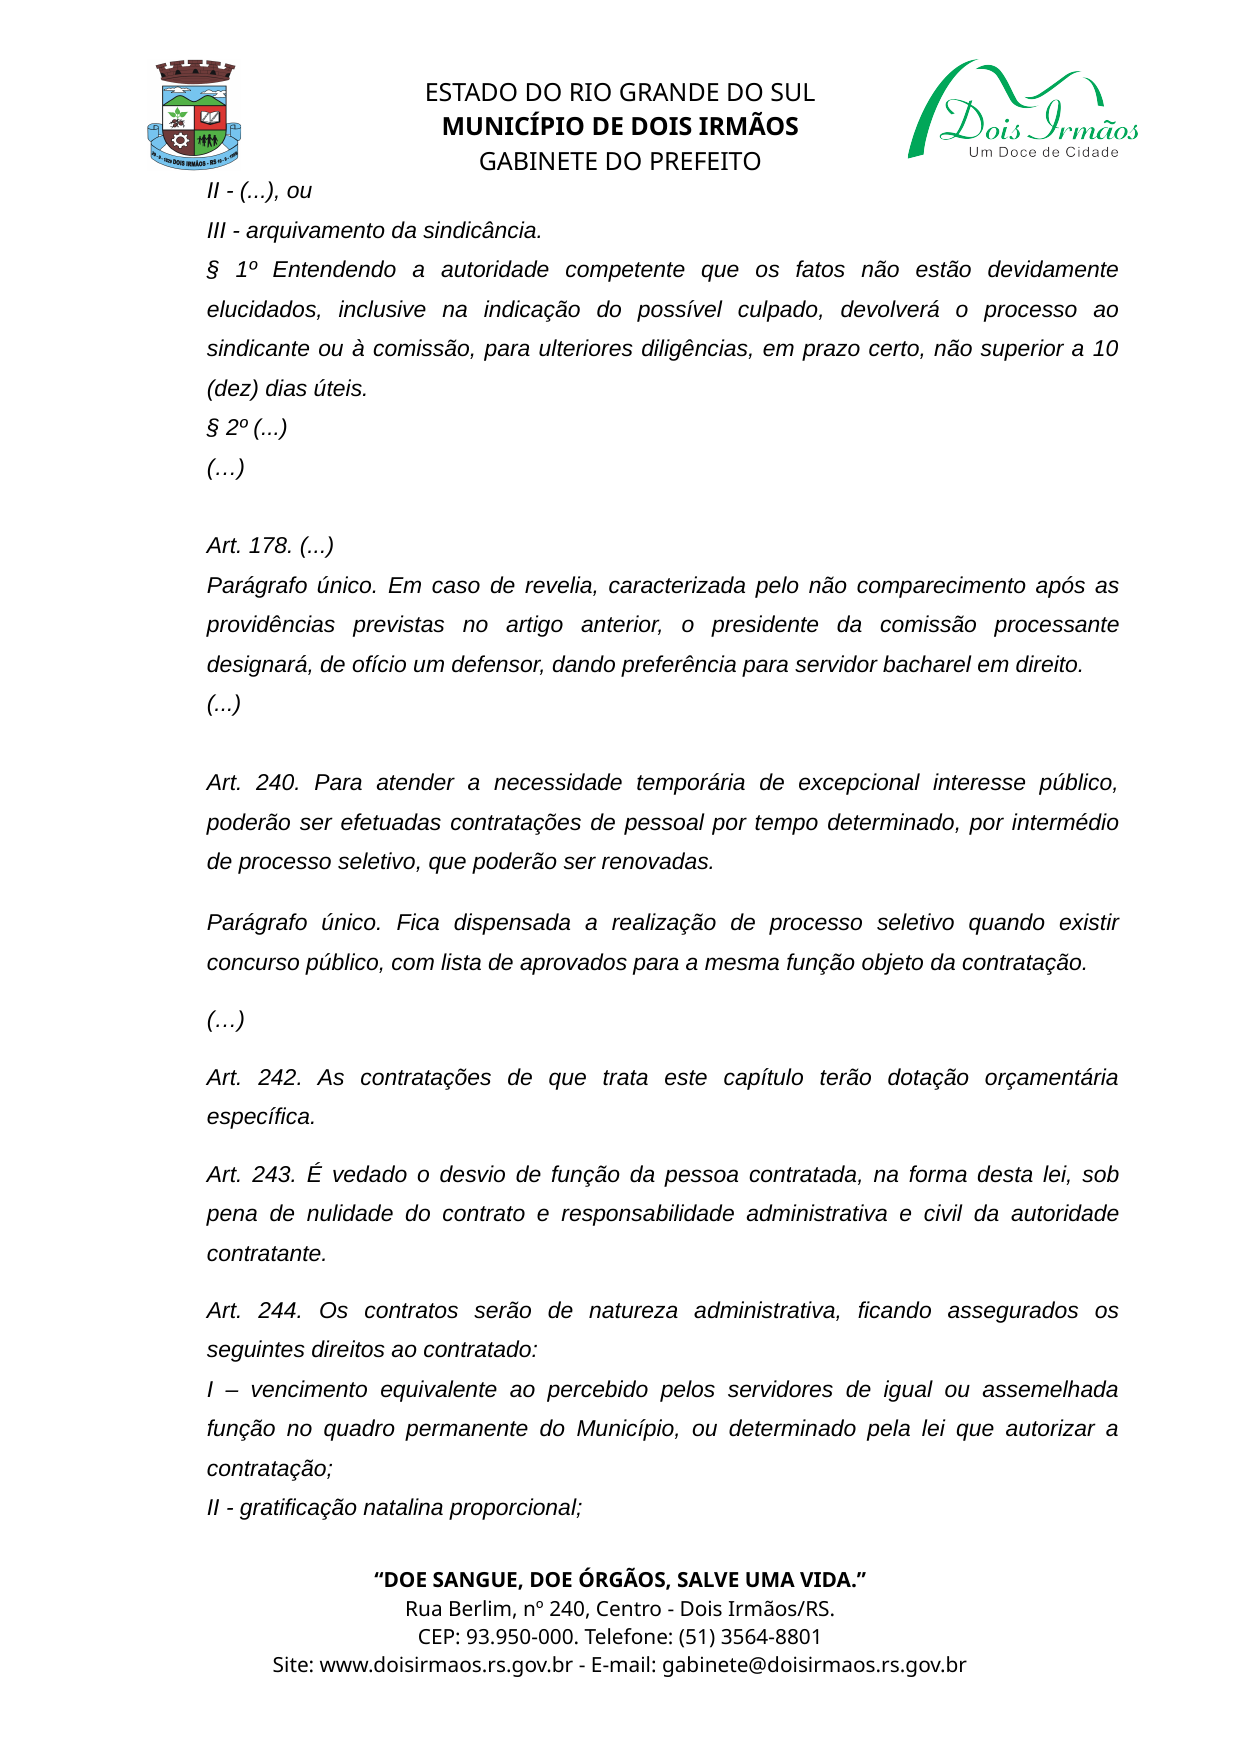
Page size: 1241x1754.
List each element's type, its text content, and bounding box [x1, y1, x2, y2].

text § 2º (...) [207, 414, 1122, 440]
text (…) [207, 453, 1122, 480]
text (...) [207, 690, 1122, 717]
text II - gratificação natalina proporcional; [207, 1494, 1122, 1521]
text Art. 243. É vedado o desvio de função da pessoa contratada, na forma desta lei, sob pena de nulidade do contrato e responsabilidade administrativa e civil da autoridade contratante. [207, 1161, 1122, 1266]
text Parágrafo único. Fica dispensada a realização de processo seletivo quando existir concurso público, com lista de aprovados para a mesma função objeto da contratação. [207, 909, 1122, 975]
text (…) [207, 1006, 1122, 1033]
text Art. 244. Os contratos serão de natureza administrativa, ficando assegurados os seguintes direitos ao contratado: [207, 1297, 1122, 1363]
text I – vencimento equivalente ao percebido pelos servidores de igual ou assemelhada função no quadro permanente do Município, ou determinado pela lei que autorizar a contratação; [207, 1376, 1122, 1481]
text Art. 242. As contratações de que trata este capítulo terão dotação orçamentária específica. [207, 1064, 1122, 1129]
text II - (...), ou [207, 177, 1122, 203]
text Art. 178. (...) [207, 532, 1122, 559]
text Parágrafo único. Em caso de revelia, caracterizada pelo não comparecimento após as providências previstas no artigo anterior, o presidente da comissão processante designará, de ofício um defensor, dando preferência para servidor bacharel em direito. [207, 572, 1122, 677]
text § 1º Entendendo a autoridade competente que os fatos não estão devidamente elucidados, inclusive na indicação do possível culpado, devolverá o processo ao sindicante ou à comissão, para ulteriores diligências, em prazo certo, não superior a 10 (dez) dias úteis. [207, 256, 1122, 401]
text Art. 240. Para atender a necessidade temporária de excepcional interesse público, poderão ser efetuadas contratações de pessoal por tempo determinado, por intermédio de processo seletivo, que poderão ser renovadas. [207, 769, 1122, 875]
text III - arquivamento da sindicância. [207, 217, 1122, 243]
